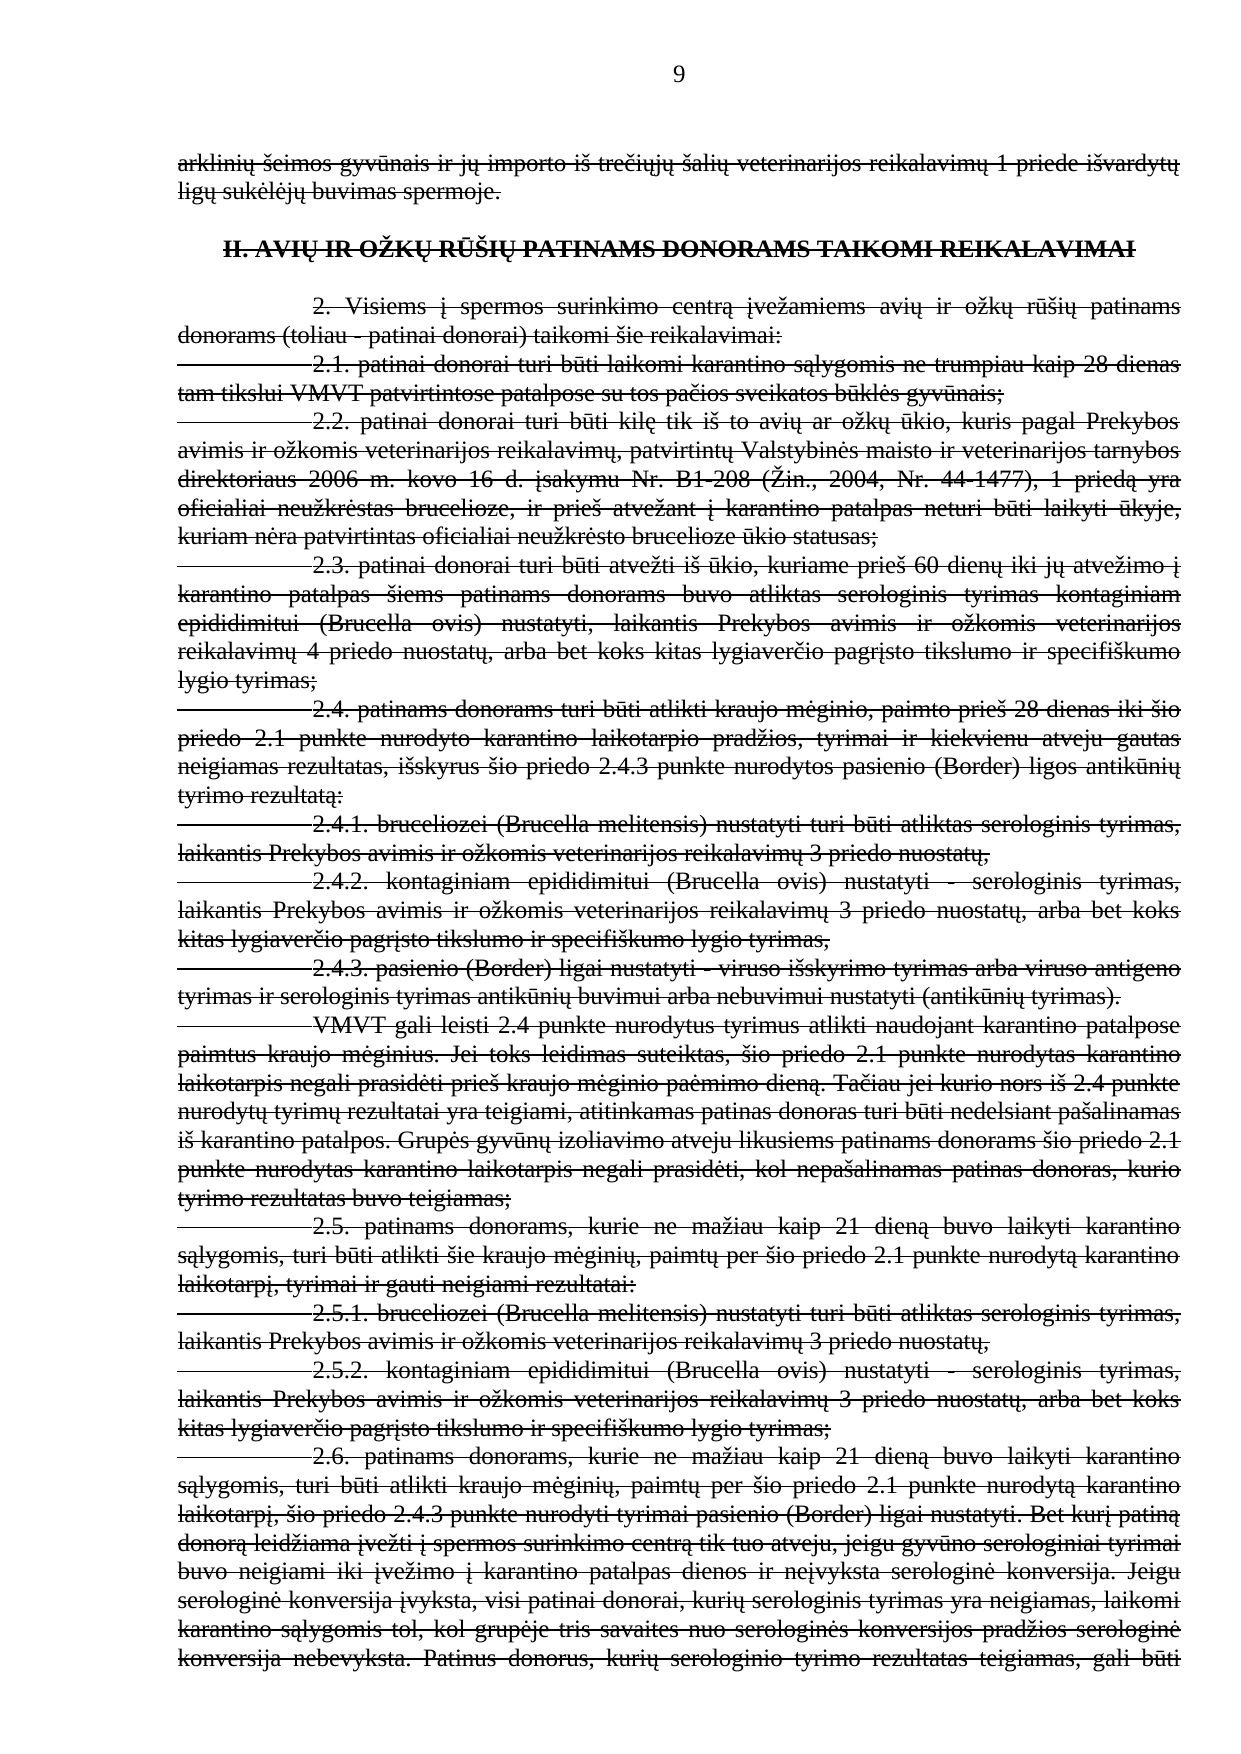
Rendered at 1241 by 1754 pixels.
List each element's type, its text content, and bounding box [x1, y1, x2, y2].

text 2.4.2. kontaginiam epididimitui (Brucella ovis) nustatyti - serologinis tyrimas, laikantis Prekybos avimis ir ožkomis veterinarijos reikalavimų 3 priedo nuostatų, arba bet koks kitas lygiaverčio pagrįsto tikslumo ir specifiškumo lygio tyrimas, [177, 883, 1181, 911]
text 2.2. patinai donorai turi būti kilę tik iš to avių ar ožkų ūkio, kuris pagal Prekybos avimis ir ožkomis veterinarijos reikalavimų, patvirtintų Valstybinės maisto ir veterinarijos tarnybos direktoriaus 2006 m. kovo 16 d. įsakymu Nr. B1-208 (Žin., 2004, Nr. 44-1477), 1 priedą yra oficialiai neužkrėstas brucelioze, ir prieš atvežant į karantino patalpas neturi būti laikyti ūkyje, kuriam nėra patvirtintas oficialiai neužkrėsto brucelioze ūkio statusas; [177, 452, 1181, 479]
text 1.9. sperma, surinkta iš spermos surinkimo centre esančių eržilų donorų, kuriems taikomas draudimas pagal Prekybos arklinių šeimos gyvūnais ir jų importo iš trečiųjų šalių veterinarijos reikalavimų 8 punktą arba 10-16 punktus, turi būti laikoma atskirai ir ja neturi būti prekiaujama iki spermos surinkimo centrui valstybinis veterinarijos gydytojas nepatvirtins ankstesnio sveikatos statuso pagal Prekybos arklinių šeimos gyvūnais ir jų importo iš trečiųjų šalių veterinarijos reikalavimus ir nebus atlikti atitinkami oficialūs tyrimai, kad būtų paneigtas Prekybos arklinių šeimos gyvūnais ir jų importo iš trečiųjų šalių veterinarijos reikalavimų 1 priede išvardytų ligų sukėlėjų buvimas spermoje. [177, 148, 1181, 205]
text 2.6. patinams donorams, kurie ne mažiau kaip 21 dieną buvo laikyti karantino sąlygomis, turi būti atlikti kraujo mėginių, paimtų per šio priedo 2.1 punkte nurodytą karantino laikotarpį, šio priedo 2.4.3 punkte nurodyti tyrimai pasienio (Border) ligai nustatyti. Bet kurį patiną donorą leidžiama įvežti į spermos surinkimo centrą tik tuo atveju, jeigu gyvūno serologiniai tyrimai buvo neigiami iki įvežimo į karantino patalpas dienos ir neįvyksta serologinė konversija. Jeigu serologinė konversija įvyksta, visi patinai donorai, kurių serologinis tyrimas yra neigiamas, laikomi karantino sąlygomis tol, kol grupėje tris savaites nuo serologinės konversijos pradžios serologinė konversija nebevyksta. Patinus donorus, kurių serologinio tyrimo rezultatas teigiamas, gali būti leidžiama įvežti į spermos surinkimo centrą, jeigu, atlikus šio priedo 2.4.3 punkte nurodytą viruso išskyrimo arba viruso antigeno tyrimą dėl pasienio (Border) ligos, gautas neigiamas rezultatas. [177, 1458, 1181, 1486]
text 2.5.2. kontaginiam epididimitui (Brucella ovis) nustatyti - serologinis tyrimas, laikantis Prekybos avimis ir ožkomis veterinarijos reikalavimų 3 priedo nuostatų, arba bet koks kitas lygiaverčio pagrįsto tikslumo ir specifiškumo lygio tyrimas; [177, 1372, 1181, 1399]
text 2.6. patinams donorams, kurie ne mažiau kaip 21 dieną buvo laikyti karantino sąlygomis, turi būti atlikti kraujo mėginių, paimtų per šio priedo 2.1 punkte nurodytą karantino laikotarpį, šio priedo 2.4.3 punkte nurodyti tyrimai pasienio (Border) ligai nustatyti. Bet kurį patiną donorą leidžiama įvežti į spermos surinkimo centrą tik tuo atveju, jeigu gyvūno serologiniai tyrimai buvo neigiami iki įvežimo į karantino patalpas dienos ir neįvyksta serologinė konversija. Jeigu serologinė konversija įvyksta, visi patinai donorai, kurių serologinis tyrimas yra neigiamas, laikomi karantino sąlygomis tol, kol grupėje tris savaites nuo serologinės konversijos pradžios serologinė konversija nebevyksta. Patinus donorus, kurių serologinio tyrimo rezultatas teigiamas, gali būti leidžiama įvežti į spermos surinkimo centrą, jeigu, atlikus šio priedo 2.4.3 punkte nurodytą viruso išskyrimo arba viruso antigeno tyrimą dėl pasienio (Border) ligos, gautas neigiamas rezultatas. [177, 1544, 1181, 1572]
text 2.6. patinams donorams, kurie ne mažiau kaip 21 dieną buvo laikyti karantino sąlygomis, turi būti atlikti kraujo mėginių, paimtų per šio priedo 2.1 punkte nurodytą karantino laikotarpį, šio priedo 2.4.3 punkte nurodyti tyrimai pasienio (Border) ligai nustatyti. Bet kurį patiną donorą leidžiama įvežti į spermos surinkimo centrą tik tuo atveju, jeigu gyvūno serologiniai tyrimai buvo neigiami iki įvežimo į karantino patalpas dienos ir neįvyksta serologinė konversija. Jeigu serologinė konversija įvyksta, visi patinai donorai, kurių serologinis tyrimas yra neigiamas, laikomi karantino sąlygomis tol, kol grupėje tris savaites nuo serologinės konversijos pradžios serologinė konversija nebevyksta. Patinus donorus, kurių serologinio tyrimo rezultatas teigiamas, gali būti leidžiama įvežti į spermos surinkimo centrą, jeigu, atlikus šio priedo 2.4.3 punkte nurodytą viruso išskyrimo arba viruso antigeno tyrimą dėl pasienio (Border) ligos, gautas neigiamas rezultatas. [177, 1630, 1181, 1658]
text VMVT gali leisti 2.4 punkte nurodytus tyrimus atlikti naudojant karantino patalpose paimtus kraujo mėginius. Jei toks leidimas suteiktas, šio priedo 2.1 punkte nurodytas karantino laikotarpis negali prasidėti prieš kraujo mėginio paėmimo dieną. Tačiau jei kurio nors iš 2.4 punkte nurodytų tyrimų rezultatai yra teigiami, atitinkamas patinas donoras turi būti nedelsiant pašalinamas iš karantino patalpos. Grupės gyvūnų izoliavimo atveju likusiems patinams donorams šio priedo 2.1 punkte nurodytas karantino laikotarpis negali prasidėti, kol nepašalinamas patinas donoras, kurio tyrimo rezultatas buvo teigiamas; [177, 1027, 1181, 1054]
text 2.5. patinams donorams, kurie ne mažiau kaip 21 dieną buvo laikyti karantino sąlygomis, turi būti atlikti šie kraujo mėginių, paimtų per šio priedo 2.1 punkte nurodytą karantino laikotarpį, tyrimai ir gauti neigiami rezultatai: [177, 1228, 1181, 1298]
text 2.2. patinai donorai turi būti kilę tik iš to avių ar ožkų ūkio, kuris pagal Prekybos avimis ir ožkomis veterinarijos reikalavimų, patvirtintų Valstybinės maisto ir veterinarijos tarnybos direktoriaus 2006 m. kovo 16 d. įsakymu Nr. B1-208 (Žin., 2004, Nr. 44-1477), 1 priedą yra oficialiai neužkrėstas brucelioze, ir prieš atvežant į karantino patalpas neturi būti laikyti ūkyje, kuriam nėra patvirtintas oficialiai neužkrėsto brucelioze ūkio statusas; [177, 406, 1181, 451]
text VMVT gali leisti 2.4 punkte nurodytus tyrimus atlikti naudojant karantino patalpose paimtus kraujo mėginius. Jei toks leidimas suteiktas, šio priedo 2.1 punkte nurodytas karantino laikotarpis negali prasidėti prieš kraujo mėginio paėmimo dieną. Tačiau jei kurio nors iš 2.4 punkte nurodytų tyrimų rezultatai yra teigiami, atitinkamas patinas donoras turi būti nedelsiant pašalinamas iš karantino patalpos. Grupės gyvūnų izoliavimo atveju likusiems patinams donorams šio priedo 2.1 punkte nurodytas karantino laikotarpis negali prasidėti, kol nepašalinamas patinas donoras, kurio tyrimo rezultatas buvo teigiamas; [177, 1113, 1181, 1141]
text 2.1. patinai donorai turi būti laikomi karantino sąlygomis ne trumpiau kaip 28 dienas tam tikslui VMVT patvirtintose patalpose su tos pačios sveikatos būklės gyvūnais; [177, 349, 1181, 364]
text 2.4.1. bruceliozei (Brucella melitensis) nustatyti turi būti atliktas serologinis tyrimas, laikantis Prekybos avimis ir ožkomis veterinarijos reikalavimų 3 priedo nuostatų, [177, 855, 651, 866]
text 2.4.1. bruceliozei (Brucella melitensis) nustatyti turi būti atliktas serologinis tyrimas, laikantis Prekybos avimis ir ožkomis veterinarijos reikalavimų 3 priedo nuostatų, [177, 825, 1181, 866]
text 2.3. patinai donorai turi būti atvežti iš ūkio, kuriame prieš 60 dienų iki jų atvežimo į karantino patalpas šiems patinams donorams buvo atliktas serologinis tyrimas kontaginiam epididimitui (Brucella ovis) nustatyti, laikantis Prekybos avimis ir ožkomis veterinarijos reikalavimų 4 priedo nuostatų, arba bet koks kitas lygiaverčio pagrįsto tikslumo ir specifiškumo lygio tyrimas; [177, 595, 1181, 623]
text 2.4.2. kontaginiam epididimitui (Brucella ovis) nustatyti - serologinis tyrimas, laikantis Prekybos avimis ir ožkomis veterinarijos reikalavimų 3 priedo nuostatų, arba bet koks kitas lygiaverčio pagrįsto tikslumo ir specifiškumo lygio tyrimas, [177, 912, 1181, 953]
text 2.3. patinai donorai turi būti atvežti iš ūkio, kuriame prieš 60 dienų iki jų atvežimo į karantino patalpas šiems patinams donorams buvo atliktas serologinis tyrimas kontaginiam epididimitui (Brucella ovis) nustatyti, laikantis Prekybos avimis ir ožkomis veterinarijos reikalavimų 4 priedo nuostatų, arba bet koks kitas lygiaverčio pagrįsto tikslumo ir specifiškumo lygio tyrimas; [177, 550, 1181, 566]
text 2.4.3. pasienio (Border) ligai nustatyti - viruso išskyrimo tyrimas arba viruso antigeno tyrimas ir serologinis tyrimas antikūnių buvimui arba nebuvimui nustatyti (antikūnių tyrimas). [177, 969, 1181, 1010]
text 2. Visiems į spermos surinkimo centrą įvežamiems avių ir ožkų rūšių patinams donorams (toliau - patinai donorai) taikomi šie reikalavimai: [177, 291, 1181, 349]
text 2.4. patinams donorams turi būti atlikti kraujo mėginio, paimto prieš 28 dienas iki šio priedo 2.1 punkte nurodyto karantino laikotarpio pradžios, tyrimai ir kiekvienu atveju gautas neigiamas rezultatas, išskyrus šio priedo 2.4.3 punkte nurodytos pasienio (Border) ligos antikūnių tyrimo rezultatą: [177, 694, 1181, 709]
text 2.4.2. kontaginiam epididimitui (Brucella ovis) nustatyti - serologinis tyrimas, laikantis Prekybos avimis ir ožkomis veterinarijos reikalavimų 3 priedo nuostatų, arba bet koks kitas lygiaverčio pagrįsto tikslumo ir specifiškumo lygio tyrimas, [177, 866, 1181, 882]
text II. AVIŲ IR OŽKŲ RŪŠIŲ PATINAMS DONORAMS TAIKOMI REIKALAVIMAI [177, 234, 1181, 263]
text 2.5.1. bruceliozei (Brucella melitensis) nustatyti turi būti atliktas serologinis tyrimas, laikantis Prekybos avimis ir ožkomis veterinarijos reikalavimų 3 priedo nuostatų, [177, 1314, 1181, 1355]
text 2.5.2. kontaginiam epididimitui (Brucella ovis) nustatyti - serologinis tyrimas, laikantis Prekybos avimis ir ožkomis veterinarijos reikalavimų 3 priedo nuostatų, arba bet koks kitas lygiaverčio pagrįsto tikslumo ir specifiškumo lygio tyrimas; [177, 1401, 1181, 1441]
text VMVT gali leisti 2.4 punkte nurodytus tyrimus atlikti naudojant karantino patalpose paimtus kraujo mėginius. Jei toks leidimas suteiktas, šio priedo 2.1 punkte nurodytas karantino laikotarpis negali prasidėti prieš kraujo mėginio paėmimo dieną. Tačiau jei kurio nors iš 2.4 punkte nurodytų tyrimų rezultatai yra teigiami, atitinkamas patinas donoras turi būti nedelsiant pašalinamas iš karantino patalpos. Grupės gyvūnų izoliavimo atveju likusiems patinams donorams šio priedo 2.1 punkte nurodytas karantino laikotarpis negali prasidėti, kol nepašalinamas patinas donoras, kurio tyrimo rezultatas buvo teigiamas; [177, 1142, 1181, 1169]
text 2.4.1. bruceliozei (Brucella melitensis) nustatyti turi būti atliktas serologinis tyrimas, laikantis Prekybos avimis ir ožkomis veterinarijos reikalavimų 3 priedo nuostatų, [177, 809, 1181, 824]
text 2.3. patinai donorai turi būti atvežti iš ūkio, kuriame prieš 60 dienų iki jų atvežimo į karantino patalpas šiems patinams donorams buvo atliktas serologinis tyrimas kontaginiam epididimitui (Brucella ovis) nustatyti, laikantis Prekybos avimis ir ožkomis veterinarijos reikalavimų 4 priedo nuostatų, arba bet koks kitas lygiaverčio pagrįsto tikslumo ir specifiškumo lygio tyrimas; [177, 567, 1181, 594]
text 2.5.2. kontaginiam epididimitui (Brucella ovis) nustatyti - serologinis tyrimas, laikantis Prekybos avimis ir ožkomis veterinarijos reikalavimų 3 priedo nuostatų, arba bet koks kitas lygiaverčio pagrįsto tikslumo ir specifiškumo lygio tyrimas; [177, 1355, 1181, 1371]
text 2.2. patinai donorai turi būti kilę tik iš to avių ar ožkų ūkio, kuris pagal Prekybos avimis ir ožkomis veterinarijos reikalavimų, patvirtintų Valstybinės maisto ir veterinarijos tarnybos direktoriaus 2006 m. kovo 16 d. įsakymu Nr. B1-208 (Žin., 2004, Nr. 44-1477), 1 priedą yra oficialiai neužkrėstas brucelioze, ir prieš atvežant į karantino patalpas neturi būti laikyti ūkyje, kuriam nėra patvirtintas oficialiai neužkrėsto brucelioze ūkio statusas; [177, 480, 1181, 508]
text 2.1. patinai donorai turi būti laikomi karantino sąlygomis ne trumpiau kaip 28 dienas tam tikslui VMVT patvirtintose patalpose su tos pačios sveikatos būklės gyvūnais; [177, 365, 1181, 406]
text VMVT gali leisti 2.4 punkte nurodytus tyrimus atlikti naudojant karantino patalpose paimtus kraujo mėginius. Jei toks leidimas suteiktas, šio priedo 2.1 punkte nurodytas karantino laikotarpis negali prasidėti prieš kraujo mėginio paėmimo dieną. Tačiau jei kurio nors iš 2.4 punkte nurodytų tyrimų rezultatai yra teigiami, atitinkamas patinas donoras turi būti nedelsiant pašalinamas iš karantino patalpos. Grupės gyvūnų izoliavimo atveju likusiems patinams donorams šio priedo 2.1 punkte nurodytas karantino laikotarpis negali prasidėti, kol nepašalinamas patinas donoras, kurio tyrimo rezultatas buvo teigiamas; [177, 1010, 1181, 1026]
text 2.4. patinams donorams turi būti atlikti kraujo mėginio, paimto prieš 28 dienas iki šio priedo 2.1 punkte nurodyto karantino laikotarpio pradžios, tyrimai ir kiekvienu atveju gautas neigiamas rezultatas, išskyrus šio priedo 2.4.3 punkte nurodytos pasienio (Border) ligos antikūnių tyrimo rezultatą: [177, 768, 1181, 809]
text 2.3. patinai donorai turi būti atvežti iš ūkio, kuriame prieš 60 dienų iki jų atvežimo į karantino patalpas šiems patinams donorams buvo atliktas serologinis tyrimas kontaginiam epididimitui (Brucella ovis) nustatyti, laikantis Prekybos avimis ir ožkomis veterinarijos reikalavimų 4 priedo nuostatų, arba bet koks kitas lygiaverčio pagrįsto tikslumo ir specifiškumo lygio tyrimas; [177, 653, 1181, 694]
text 2.3. patinai donorai turi būti atvežti iš ūkio, kuriame prieš 60 dienų iki jų atvežimo į karantino patalpas šiems patinams donorams buvo atliktas serologinis tyrimas kontaginiam epididimitui (Brucella ovis) nustatyti, laikantis Prekybos avimis ir ožkomis veterinarijos reikalavimų 4 priedo nuostatų, arba bet koks kitas lygiaverčio pagrįsto tikslumo ir specifiškumo lygio tyrimas; [177, 624, 1181, 652]
text 2.4. patinams donorams turi būti atlikti kraujo mėginio, paimto prieš 28 dienas iki šio priedo 2.1 punkte nurodyto karantino laikotarpio pradžios, tyrimai ir kiekvienu atveju gautas neigiamas rezultatas, išskyrus šio priedo 2.4.3 punkte nurodytos pasienio (Border) ligos antikūnių tyrimo rezultatą: [177, 739, 1181, 767]
text 2.4. patinams donorams turi būti atlikti kraujo mėginio, paimto prieš 28 dienas iki šio priedo 2.1 punkte nurodyto karantino laikotarpio pradžios, tyrimai ir kiekvienu atveju gautas neigiamas rezultatas, išskyrus šio priedo 2.4.3 punkte nurodytos pasienio (Border) ligos antikūnių tyrimo rezultatą: [177, 710, 1181, 738]
text 2.6. patinams donorams, kurie ne mažiau kaip 21 dieną buvo laikyti karantino sąlygomis, turi būti atlikti kraujo mėginių, paimtų per šio priedo 2.1 punkte nurodytą karantino laikotarpį, šio priedo 2.4.3 punkte nurodyti tyrimai pasienio (Border) ligai nustatyti. Bet kurį patiną donorą leidžiama įvežti į spermos surinkimo centrą tik tuo atveju, jeigu gyvūno serologiniai tyrimai buvo neigiami iki įvežimo į karantino patalpas dienos ir neįvyksta serologinė konversija. Jeigu serologinė konversija įvyksta, visi patinai donorai, kurių serologinis tyrimas yra neigiamas, laikomi karantino sąlygomis tol, kol grupėje tris savaites nuo serologinės konversijos pradžios serologinė konversija nebevyksta. Patinus donorus, kurių serologinio tyrimo rezultatas teigiamas, gali būti leidžiama įvežti į spermos surinkimo centrą, jeigu, atlikus šio priedo 2.4.3 punkte nurodytą viruso išskyrimo arba viruso antigeno tyrimą dėl pasienio (Border) ligos, gautas neigiamas rezultatas. [177, 1602, 1181, 1629]
text 2.4.3. pasienio (Border) ligai nustatyti - viruso išskyrimo tyrimas arba viruso antigeno tyrimas ir serologinis tyrimas antikūnių buvimui arba nebuvimui nustatyti (antikūnių tyrimas). [177, 953, 1181, 968]
text VMVT gali leisti 2.4 punkte nurodytus tyrimus atlikti naudojant karantino patalpose paimtus kraujo mėginius. Jei toks leidimas suteiktas, šio priedo 2.1 punkte nurodytas karantino laikotarpis negali prasidėti prieš kraujo mėginio paėmimo dieną. Tačiau jei kurio nors iš 2.4 punkte nurodytų tyrimų rezultatai yra teigiami, atitinkamas patinas donoras turi būti nedelsiant pašalinamas iš karantino patalpos. Grupės gyvūnų izoliavimo atveju likusiems patinams donorams šio priedo 2.1 punkte nurodytas karantino laikotarpis negali prasidėti, kol nepašalinamas patinas donoras, kurio tyrimo rezultatas buvo teigiamas; [177, 1055, 1181, 1112]
text 2.6. patinams donorams, kurie ne mažiau kaip 21 dieną buvo laikyti karantino sąlygomis, turi būti atlikti kraujo mėginių, paimtų per šio priedo 2.1 punkte nurodytą karantino laikotarpį, šio priedo 2.4.3 punkte nurodyti tyrimai pasienio (Border) ligai nustatyti. Bet kurį patiną donorą leidžiama įvežti į spermos surinkimo centrą tik tuo atveju, jeigu gyvūno serologiniai tyrimai buvo neigiami iki įvežimo į karantino patalpas dienos ir neįvyksta serologinė konversija. Jeigu serologinė konversija įvyksta, visi patinai donorai, kurių serologinis tyrimas yra neigiamas, laikomi karantino sąlygomis tol, kol grupėje tris savaites nuo serologinės konversijos pradžios serologinė konversija nebevyksta. Patinus donorus, kurių serologinio tyrimo rezultatas teigiamas, gali būti leidžiama įvežti į spermos surinkimo centrą, jeigu, atlikus šio priedo 2.4.3 punkte nurodytą viruso išskyrimo arba viruso antigeno tyrimą dėl pasienio (Border) ligos, gautas neigiamas rezultatas. [177, 1573, 1181, 1601]
text VMVT gali leisti 2.4 punkte nurodytus tyrimus atlikti naudojant karantino patalpose paimtus kraujo mėginius. Jei toks leidimas suteiktas, šio priedo 2.1 punkte nurodytas karantino laikotarpis negali prasidėti prieš kraujo mėginio paėmimo dieną. Tačiau jei kurio nors iš 2.4 punkte nurodytų tyrimų rezultatai yra teigiami, atitinkamas patinas donoras turi būti nedelsiant pašalinamas iš karantino patalpos. Grupės gyvūnų izoliavimo atveju likusiems patinams donorams šio priedo 2.1 punkte nurodytas karantino laikotarpis negali prasidėti, kol nepašalinamas patinas donoras, kurio tyrimo rezultatas buvo teigiamas; [177, 1170, 1181, 1211]
text 2.5. patinams donorams, kurie ne mažiau kaip 21 dieną buvo laikyti karantino sąlygomis, turi būti atlikti šie kraujo mėginių, paimtų per šio priedo 2.1 punkte nurodytą karantino laikotarpį, tyrimai ir gauti neigiami rezultatai: [177, 1211, 1181, 1227]
text 2.6. patinams donorams, kurie ne mažiau kaip 21 dieną buvo laikyti karantino sąlygomis, turi būti atlikti kraujo mėginių, paimtų per šio priedo 2.1 punkte nurodytą karantino laikotarpį, šio priedo 2.4.3 punkte nurodyti tyrimai pasienio (Border) ligai nustatyti. Bet kurį patiną donorą leidžiama įvežti į spermos surinkimo centrą tik tuo atveju, jeigu gyvūno serologiniai tyrimai buvo neigiami iki įvežimo į karantino patalpas dienos ir neįvyksta serologinė konversija. Jeigu serologinė konversija įvyksta, visi patinai donorai, kurių serologinis tyrimas yra neigiamas, laikomi karantino sąlygomis tol, kol grupėje tris savaites nuo serologinės konversijos pradžios serologinė konversija nebevyksta. Patinus donorus, kurių serologinio tyrimo rezultatas teigiamas, gali būti leidžiama įvežti į spermos surinkimo centrą, jeigu, atlikus šio priedo 2.4.3 punkte nurodytą viruso išskyrimo arba viruso antigeno tyrimą dėl pasienio (Border) ligos, gautas neigiamas rezultatas. [177, 1487, 1181, 1543]
text 2.2. patinai donorai turi būti kilę tik iš to avių ar ožkų ūkio, kuris pagal Prekybos avimis ir ožkomis veterinarijos reikalavimų, patvirtintų Valstybinės maisto ir veterinarijos tarnybos direktoriaus 2006 m. kovo 16 d. įsakymu Nr. B1-208 (Žin., 2004, Nr. 44-1477), 1 priedą yra oficialiai neužkrėstas brucelioze, ir prieš atvežant į karantino patalpas neturi būti laikyti ūkyje, kuriam nėra patvirtintas oficialiai neužkrėsto brucelioze ūkio statusas; [177, 509, 1181, 550]
text 2.5.1. bruceliozei (Brucella melitensis) nustatyti turi būti atliktas serologinis tyrimas, laikantis Prekybos avimis ir ožkomis veterinarijos reikalavimų 3 priedo nuostatų, [177, 1298, 1181, 1313]
